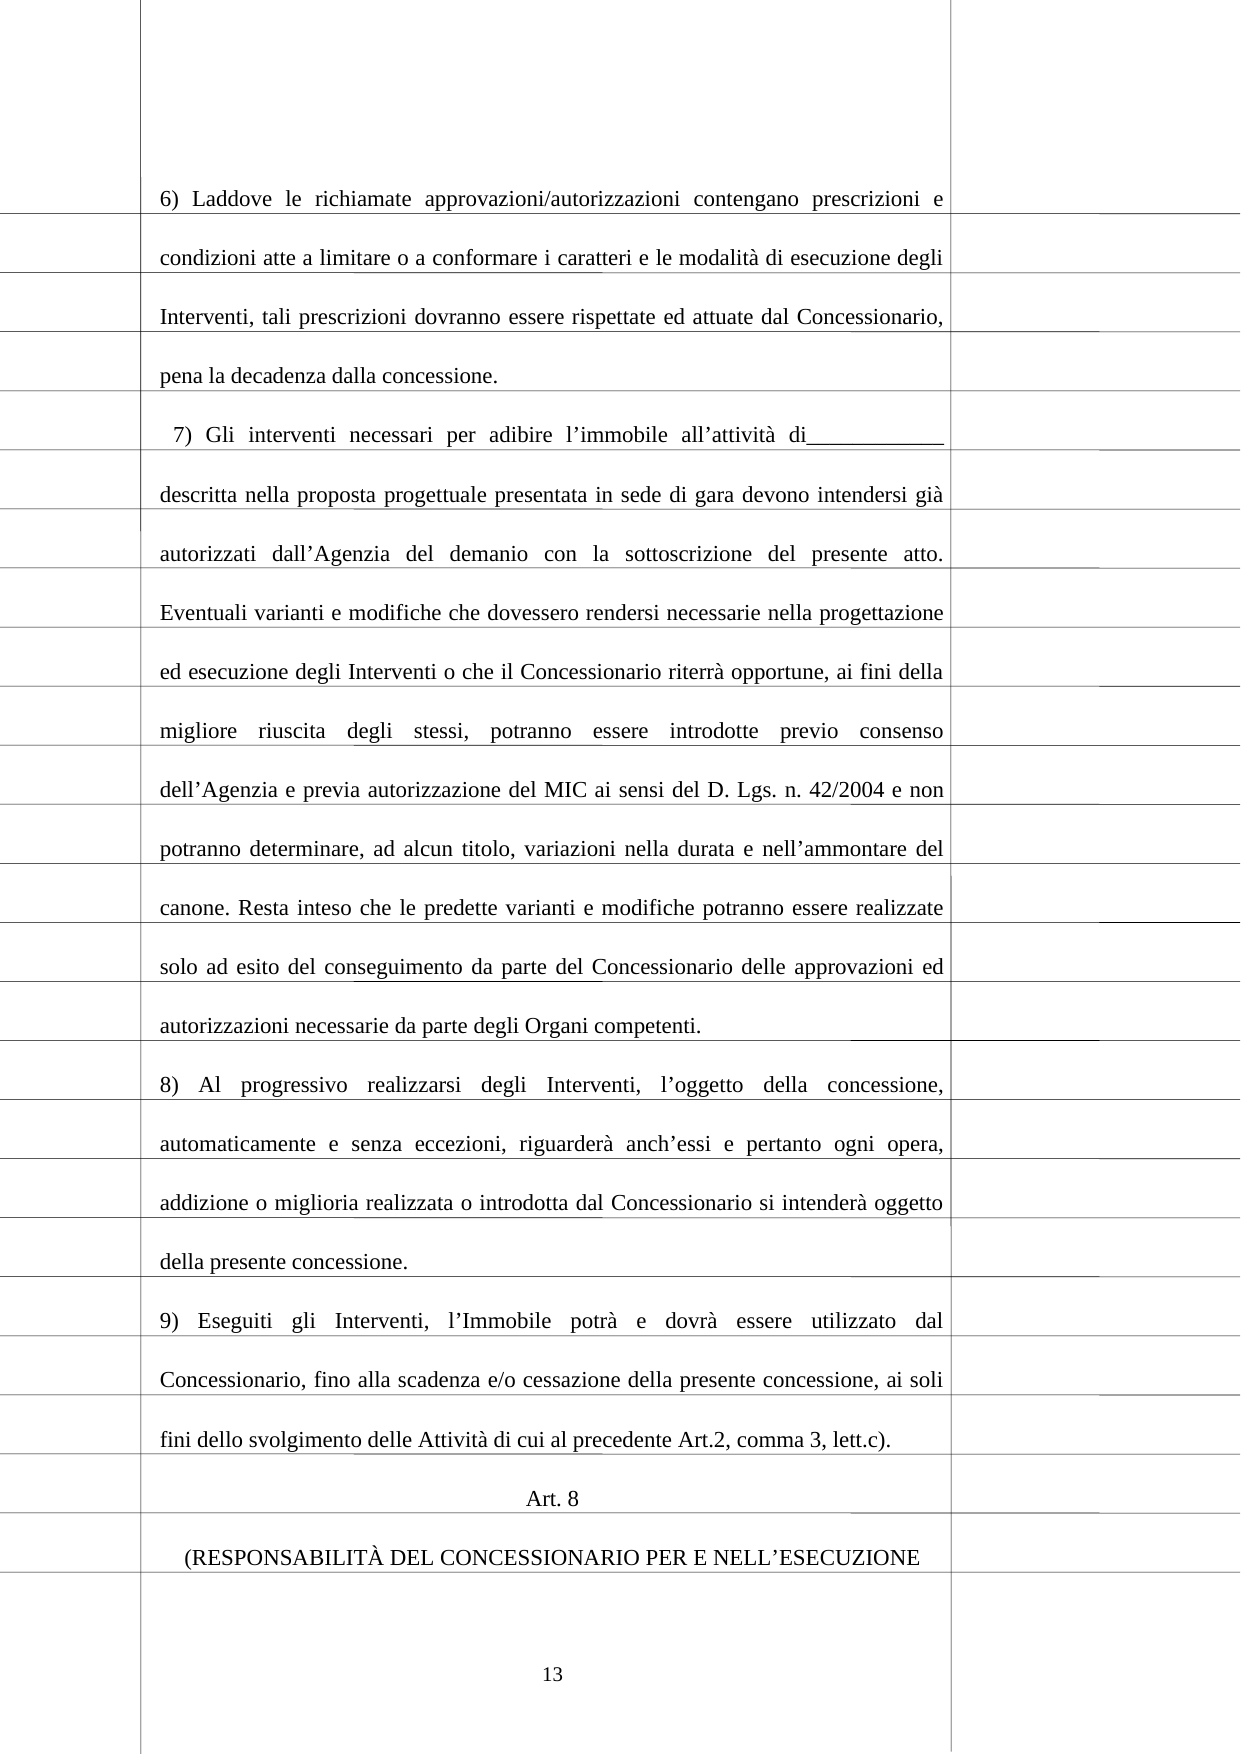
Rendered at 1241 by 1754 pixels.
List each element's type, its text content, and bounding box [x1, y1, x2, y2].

text condizioni atte a limitare o a conformare i caratteri e le modalità di esecuzione degli [159, 214, 945, 272]
text della presente concessione. [159, 1218, 945, 1276]
text automaticamente e senza eccezioni, riguarderà anch’essi e pertanto ogni opera, [159, 1100, 945, 1158]
text pena la decadenza dalla concessione. [159, 332, 945, 390]
text 8) Al progressivo realizzarsi degli Interventi, l’oggetto della concessione, [159, 1045, 945, 1099]
text Art. 8 [159, 1459, 945, 1512]
text ed esecuzione degli Interventi o che il Concessionario riterrà opportune, ai fini della [159, 628, 945, 685]
text dell’Agenzia e previa autorizzazione del MIC ai sensi del D. Lgs. n. 42/2004 e non [159, 746, 945, 803]
text (RESPONSABILITÀ DEL CONCESSIONARIO PER E NELL’ESECUZIONE [159, 1518, 945, 1571]
text addizione o miglioria realizzata o introdotta dal Concessionario si intenderà oggetto [159, 1159, 945, 1217]
text Concessionario, fino alla scadenza e/o cessazione della presente concessione, ai soli [159, 1337, 945, 1394]
text 7) Gli interventi necessari per adibire l’immobile all’attività di____________ [159, 396, 945, 449]
text migliore riuscita degli stessi, potranno essere introdotte previo consenso [159, 687, 945, 745]
text [159, 1514, 945, 1518]
text autorizzati dall’Agenzia del demanio con la sottoscrizione del presente atto. [159, 510, 945, 567]
text autorizzazioni necessarie da parte degli Organi competenti. [159, 982, 945, 1040]
text potranno determinare, ad alcun titolo, variazioni nella durata e nell’ammontare del [159, 805, 945, 863]
text Interventi, tali prescrizioni dovranno essere rispettate ed attuate dal Concessionario, [159, 273, 945, 331]
text 9) Eseguiti gli Interventi, l’Immobile potrà e dovrà essere utilizzato dal [159, 1282, 945, 1335]
text [159, 1573, 945, 1577]
text Eventuali varianti e modifiche che dovessero rendersi necessarie nella progettazione [159, 569, 945, 626]
text canone. Resta inteso che le predette varianti e modifiche potranno essere realizzate [159, 864, 945, 922]
text 6) Laddove le richiamate approvazioni/autorizzazioni contengano prescrizioni e [159, 159, 945, 213]
text descritta nella proposta progettuale presentata in sede di gara devono intendersi già [159, 451, 945, 508]
text solo ad esito del conseguimento da parte del Concessionario delle approvazioni ed [159, 923, 945, 981]
text fini dello svolgimento delle Attività di cui al precedente Art.2, comma 3, lett.c). [159, 1396, 945, 1453]
